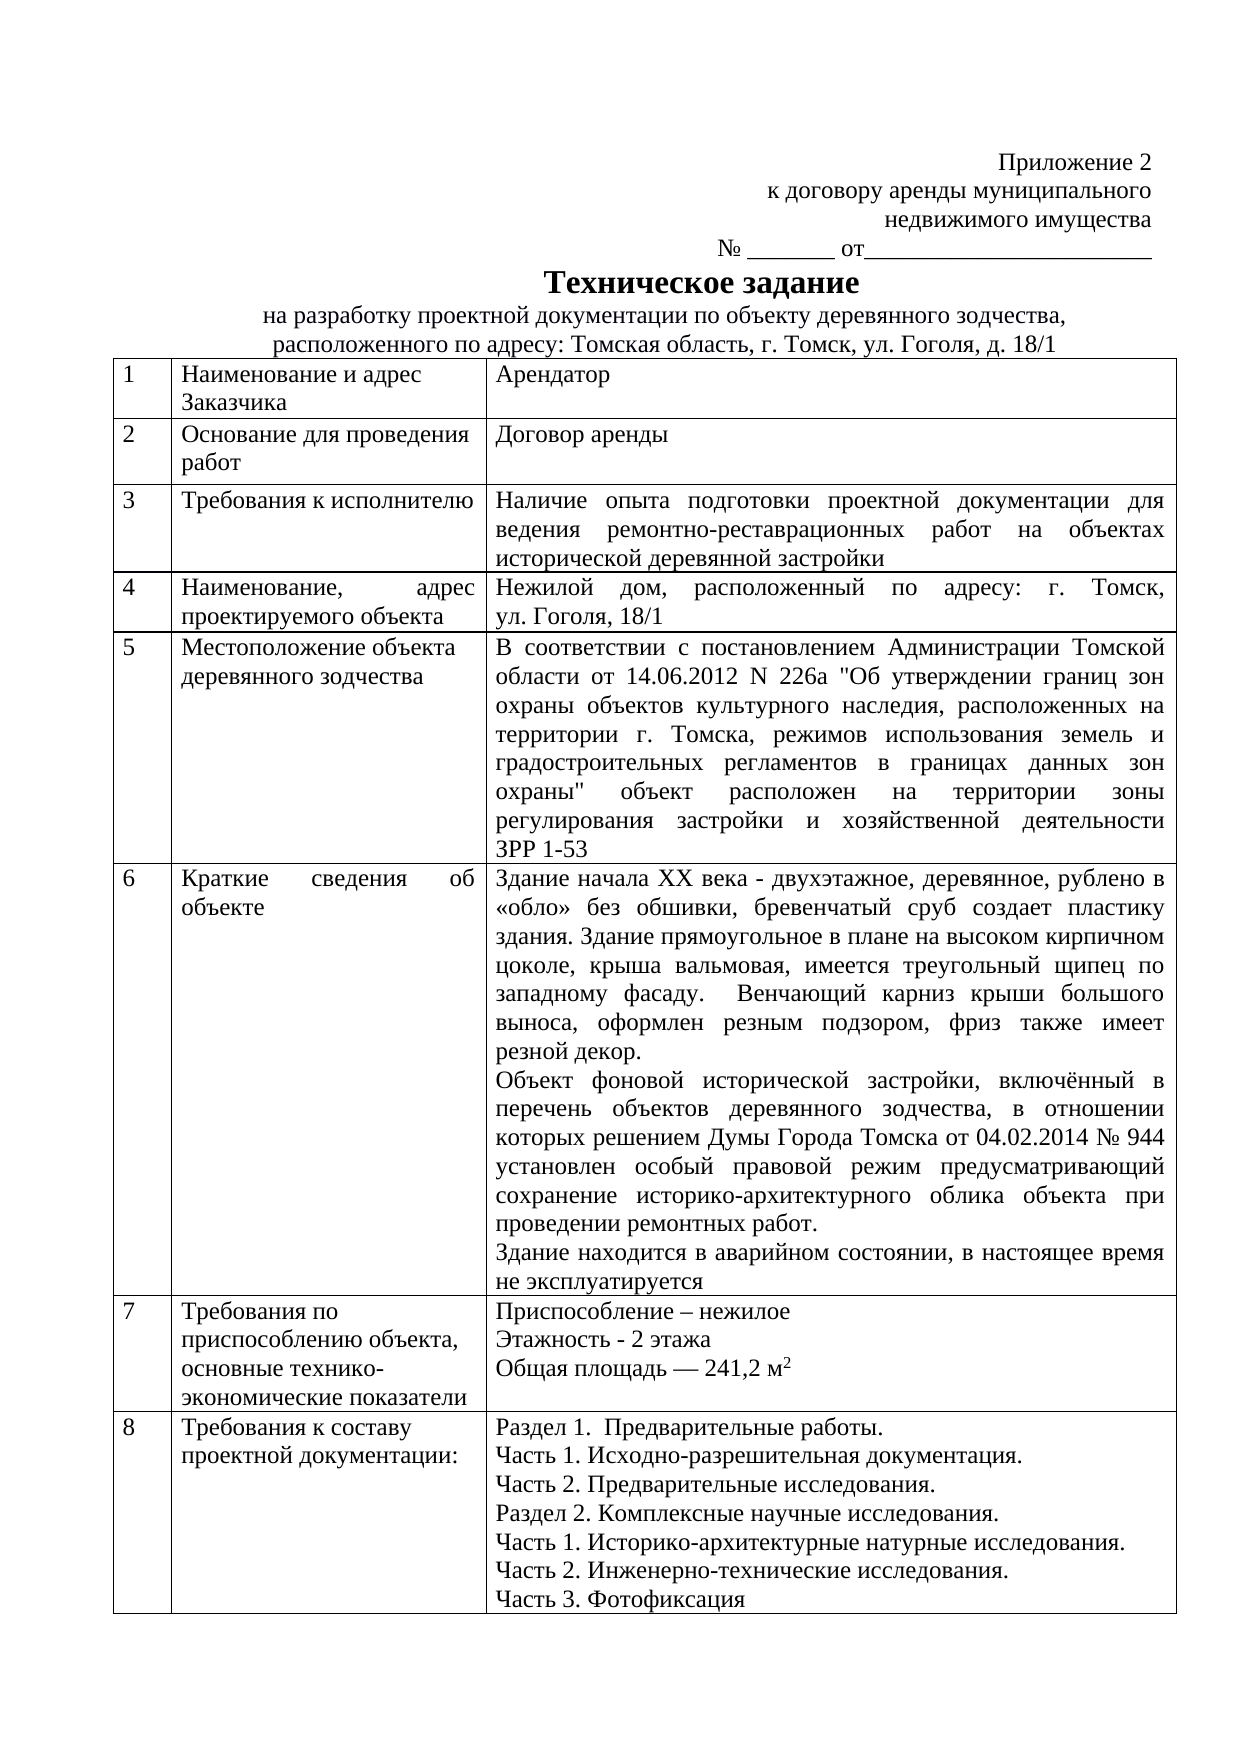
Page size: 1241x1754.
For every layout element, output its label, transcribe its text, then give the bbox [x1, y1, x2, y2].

text недвижимого имущества [177, 204, 1152, 233]
table_cell Краткие сведения об объекте [172, 864, 486, 1295]
table_cell Здание начала XX века - двухэтажное, деревянное, рублено в «обло» без обшивки, бревенчатый сруб создает пластику здания. Здание прямоугольное в плане на высоком кирпичном цоколе, крыша вальмовая, имеется треугольный щипец по западному фасаду. Венчающий карниз крыши большого выноса, оформлен резным подзором, фриз также имеет резной декор. Объект фоновой исторической застройки, включённый в перечень объектов деревянного зодчества, в отношении которых решением Думы Города Томска от 04.02.2014 № 944 установлен особый правовой режим предусматривающий сохранение историко-архитектурного облика объекта при проведении ремонтных работ. Здание находится в аварийном состоянии, в настоящее время не эксплуатируется [487, 864, 1176, 1295]
table_cell Наличие опыта подготовки проектной документации для ведения ремонтно-реставрационных работ на объектах исторической деревянной застройки [487, 485, 1176, 571]
table_cell Приспособление – нежилое Этажность - 2 этажа Общая площадь — 241,2 м2 [487, 1296, 1176, 1411]
table_header Арендатор [487, 359, 1176, 418]
table_cell 4 [114, 573, 171, 631]
table_header Наименование и адрес Заказчика [172, 359, 486, 418]
text Техническое задание [177, 262, 1152, 300]
table_cell 8 [114, 1412, 171, 1613]
table_cell Требования к составу проектной документации: [172, 1412, 486, 1613]
table_cell 7 [114, 1296, 171, 1411]
table_cell 6 [114, 864, 171, 1295]
table_cell Нежилой дом, расположенный по адресу: г. Томск, ул. Гоголя, 18/1 [487, 573, 1176, 631]
text к договору аренды муниципального [177, 176, 1152, 204]
table_cell Местоположение объекта деревянного зодчества [172, 633, 486, 862]
table_cell 3 [114, 485, 171, 571]
text на разработку проектной документации по объекту деревянного зодчества, [177, 300, 1152, 329]
table_cell Основание для проведения работ [172, 419, 486, 484]
table_cell 5 [114, 633, 171, 862]
table_cell Раздел 1. Предварительные работы. Часть 1. Исходно-разрешительная документация. Часть 2. Предварительные исследования. Раздел 2. Комплексные научные исследования. Часть 1. Историко-архитектурные натурные исследования. Часть 2. Инженерно-технические исследования. Часть 3. Фотофиксация [487, 1412, 1176, 1613]
table_cell Требования к исполнителю [172, 485, 486, 571]
table_header 1 [114, 359, 171, 418]
table_cell Договор аренды [487, 419, 1176, 484]
table_cell 2 [114, 419, 171, 484]
text Приложение 2 [177, 147, 1152, 176]
table_cell В соответствии с постановлением Администрации Томской области от 14.06.2012 N 226а "Об утверждении границ зон охраны объектов культурного наследия, расположенных на территории г. Томска, режимов использования земель и градостроительных регламентов в границах данных зон охраны" объект расположен на территории зоны регулирования застройки и хозяйственной деятельности ЗРР 1-53 [487, 633, 1176, 862]
text № _______ от_______________________ [177, 233, 1152, 262]
table_cell Наименование, адрес проектируемого объекта [172, 573, 486, 631]
table_cell Требования по приспособлению объекта, основные технико-экономические показатели [172, 1296, 486, 1411]
text расположенного по адресу: Томская область, г. Томск, ул. Гоголя, д. 18/1 [177, 329, 1152, 358]
